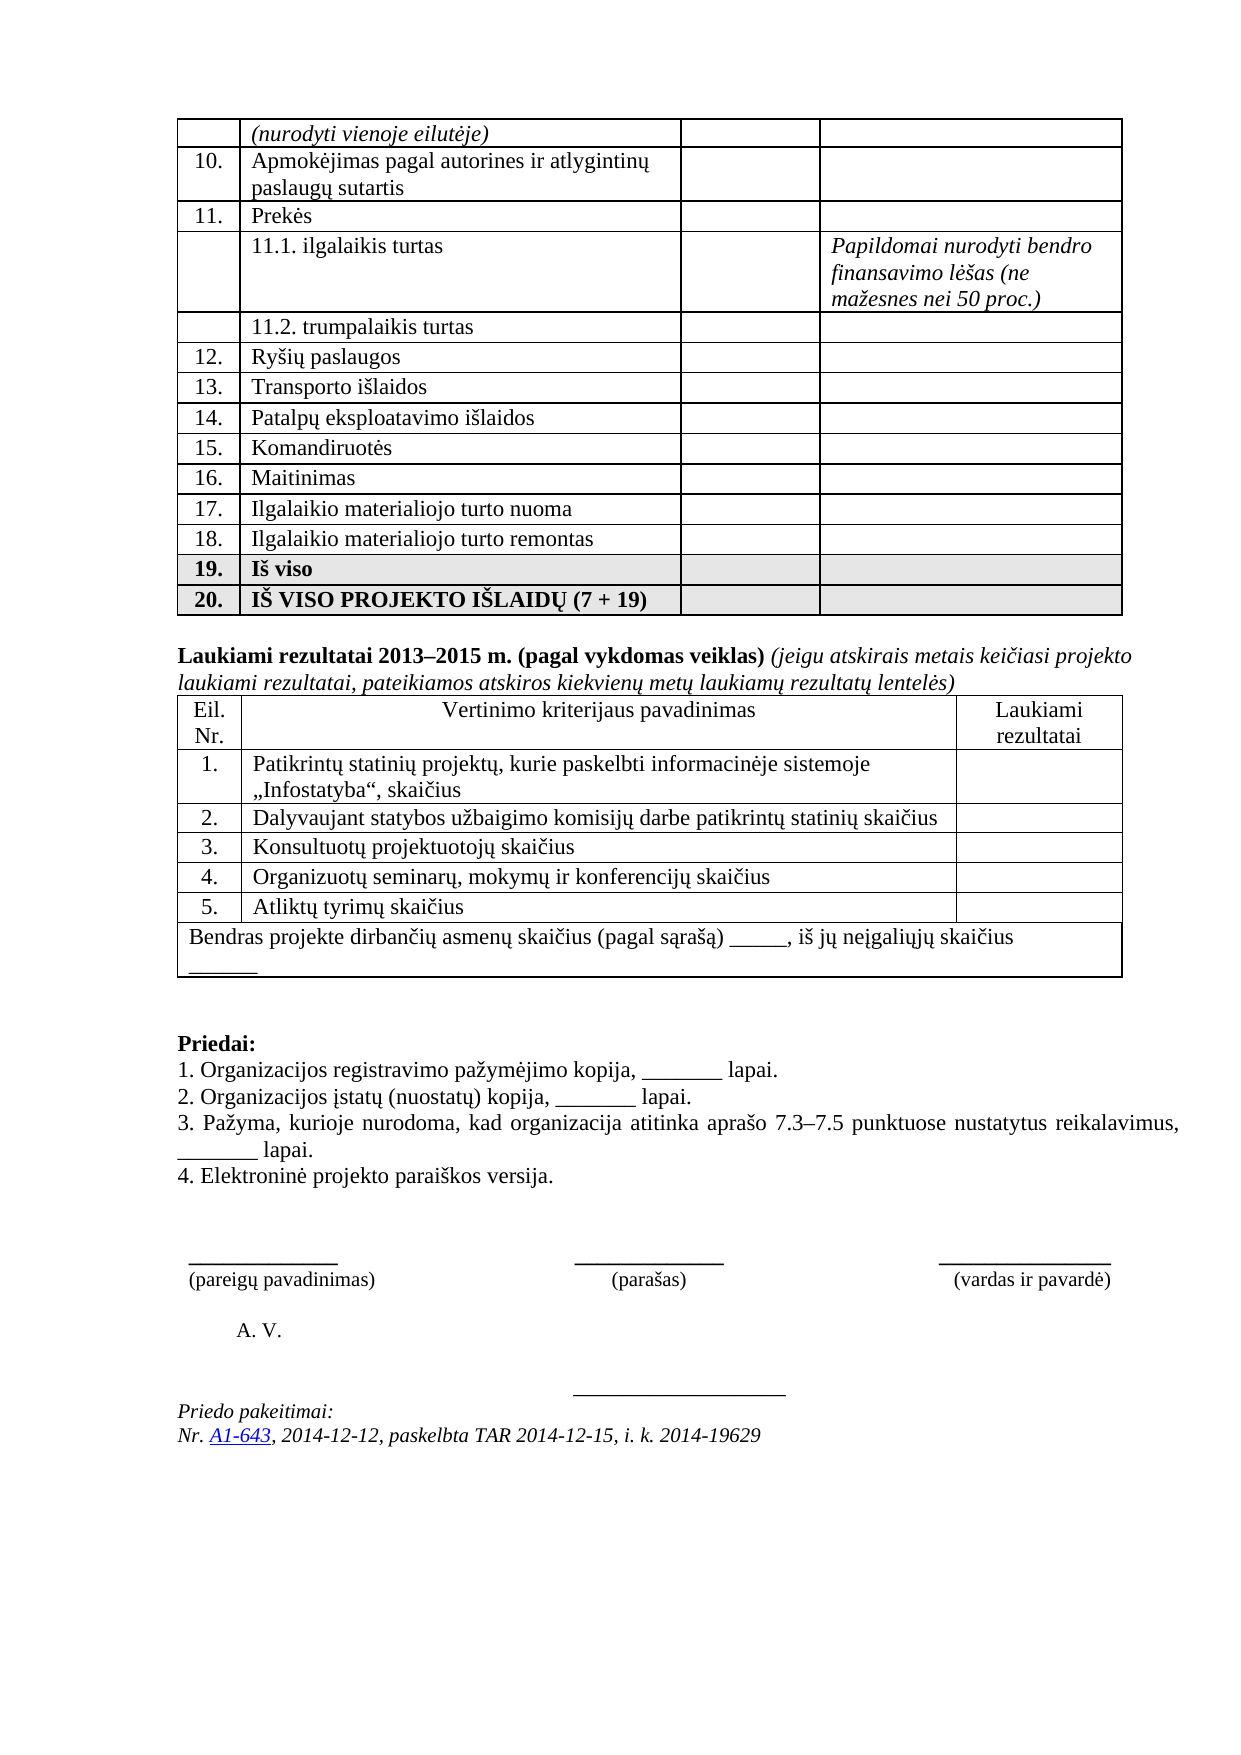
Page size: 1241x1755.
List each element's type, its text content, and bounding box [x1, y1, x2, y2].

text _________________ [177, 1371, 1181, 1399]
table_cell [957, 893, 1122, 922]
table_cell [682, 313, 819, 342]
table_cell 5. [178, 893, 241, 922]
table_cell Patalpų eksploatavimo išlaidos [241, 404, 680, 432]
table_cell [821, 343, 1121, 372]
table_cell Transporto išlaidos [241, 373, 680, 402]
text 1. Organizacijos registravimo pažymėjimo kopija, _______ lapai. [177, 1057, 1181, 1083]
text 4. Elektroninė projekto paraiškos versija. [177, 1162, 1181, 1188]
text 2. Organizacijos įstatų (nuostatų) kopija, _______ lapai. [177, 1083, 1181, 1109]
table_cell [821, 555, 1121, 584]
table_cell [821, 404, 1121, 432]
text Priedai: [177, 1030, 1181, 1057]
table_cell IŠ VISO PROJEKTO IŠLAIDŲ (7 + 19) [241, 586, 680, 614]
table_cell [682, 202, 819, 231]
text 3. Pažyma, kurioje nurodoma, kad organizacija atitinka aprašo 7.3–7.5 punktuose nustatytus reikalavimus, _______ lapai. [177, 1109, 1181, 1162]
table_cell [957, 833, 1122, 862]
table_header Vertinimo kriterijaus pavadinimas [242, 696, 956, 749]
table_cell 11. [178, 202, 239, 231]
table_cell [957, 750, 1122, 802]
table_cell Bendras projekte dirbančių asmenų skaičius (pagal sąrašą) _____, iš jų neįgaliųjų skaičius ______ [178, 923, 1051, 976]
table_cell [957, 804, 1122, 832]
table_cell [682, 586, 819, 614]
table_cell Prekės [241, 202, 680, 231]
table_cell [1051, 923, 1088, 976]
table_cell [682, 465, 819, 493]
table_header Eil.Nr. [178, 696, 241, 749]
table_cell [682, 120, 819, 146]
table_cell 11.1. ilgalaikis turtas [241, 232, 680, 311]
table_cell [682, 404, 819, 432]
table_cell 13. [178, 373, 239, 402]
table_cell [957, 863, 1122, 892]
table_cell 17. [178, 495, 239, 523]
table_cell [821, 465, 1121, 493]
table_cell Konsultuotų projektuotojų skaičius [242, 833, 956, 862]
table_header _____________ (pareigų pavadinimas) [177, 1241, 492, 1291]
table_cell 14. [178, 404, 239, 432]
table_cell (nurodyti vienoje eilutėje) [241, 120, 680, 146]
text Laukiami rezultatai 2013–2015 m. (pagal vykdomas veiklas) (jeigu atskirais metais keičiasi projekto laukiami rezultatai, pateikiamos atskiros kiekvienų metų laukiamų rezultatų lentelės) [177, 642, 1181, 695]
table_cell [821, 148, 1121, 200]
table_cell Ilgalaikio materialiojo turto nuoma [241, 495, 680, 523]
table_cell 15. [178, 434, 239, 463]
table_cell [682, 232, 819, 311]
table_cell 12. [178, 343, 239, 372]
table_cell 19. [178, 555, 239, 584]
table_cell [821, 313, 1121, 342]
table_cell [821, 202, 1121, 231]
table_cell [821, 434, 1121, 463]
text Nr. A1-643, 2014-12-12, paskelbta TAR 2014-12-15, i. k. 2014-19629 [177, 1423, 1181, 1447]
table_cell Papildomai nurodyti bendro finansavimo lėšas (ne mažesnes nei 50 proc.) [821, 232, 1121, 311]
table_cell Ilgalaikio materialiojo turto remontas [241, 525, 680, 554]
table_cell 1. [178, 750, 241, 802]
table_cell Apmokėjimas pagal autorines ir atlygintinų paslaugų sutartis [241, 148, 680, 200]
table_cell Komandiruotės [241, 434, 680, 463]
text A. V. [177, 1318, 1181, 1342]
table_cell [178, 232, 239, 311]
table_cell [682, 148, 819, 200]
table_cell 18. [178, 525, 239, 554]
table_cell 4. [178, 863, 241, 892]
table_header Laukiami rezultatai [957, 696, 1122, 749]
table_cell 16. [178, 465, 239, 493]
table_cell Ryšių paslaugos [241, 343, 680, 372]
table_cell Dalyvaujant statybos užbaigimo komisijų darbe patikrintų statinių skaičius [242, 804, 956, 832]
table_cell [682, 373, 819, 402]
table_cell Patikrintų statinių projektų, kurie paskelbti informacinėje sistemoje „Infostatyba“, skaičius [242, 750, 956, 802]
table_cell [178, 120, 239, 146]
table_header _____________ (parašas) [492, 1241, 806, 1291]
table_cell [821, 373, 1121, 402]
table_cell Organizuotų seminarų, mokymų ir konferencijų skaičius [242, 863, 956, 892]
table_cell Iš viso [241, 555, 680, 584]
table_cell 10. [178, 148, 239, 200]
text Priedo pakeitimai: [177, 1399, 1181, 1423]
table_cell Maitinimas [241, 465, 680, 493]
table_cell [682, 434, 819, 463]
table_cell [821, 525, 1121, 554]
table_cell Atliktų tyrimų skaičius [242, 893, 956, 922]
table_cell [1089, 923, 1121, 976]
table_cell [682, 495, 819, 523]
table_cell 3. [178, 833, 241, 862]
table_cell 2. [178, 804, 241, 832]
table_cell [682, 525, 819, 554]
table_header _______________ (vardas ir pavardė) [806, 1241, 1122, 1291]
table_cell [682, 343, 819, 372]
table_cell 11.2. trumpalaikis turtas [241, 313, 680, 342]
table_cell [821, 495, 1121, 523]
table_cell [682, 555, 819, 584]
table_cell 20. [178, 586, 239, 614]
table_cell [821, 586, 1121, 614]
table_cell [178, 313, 239, 342]
table_cell [821, 120, 1121, 146]
